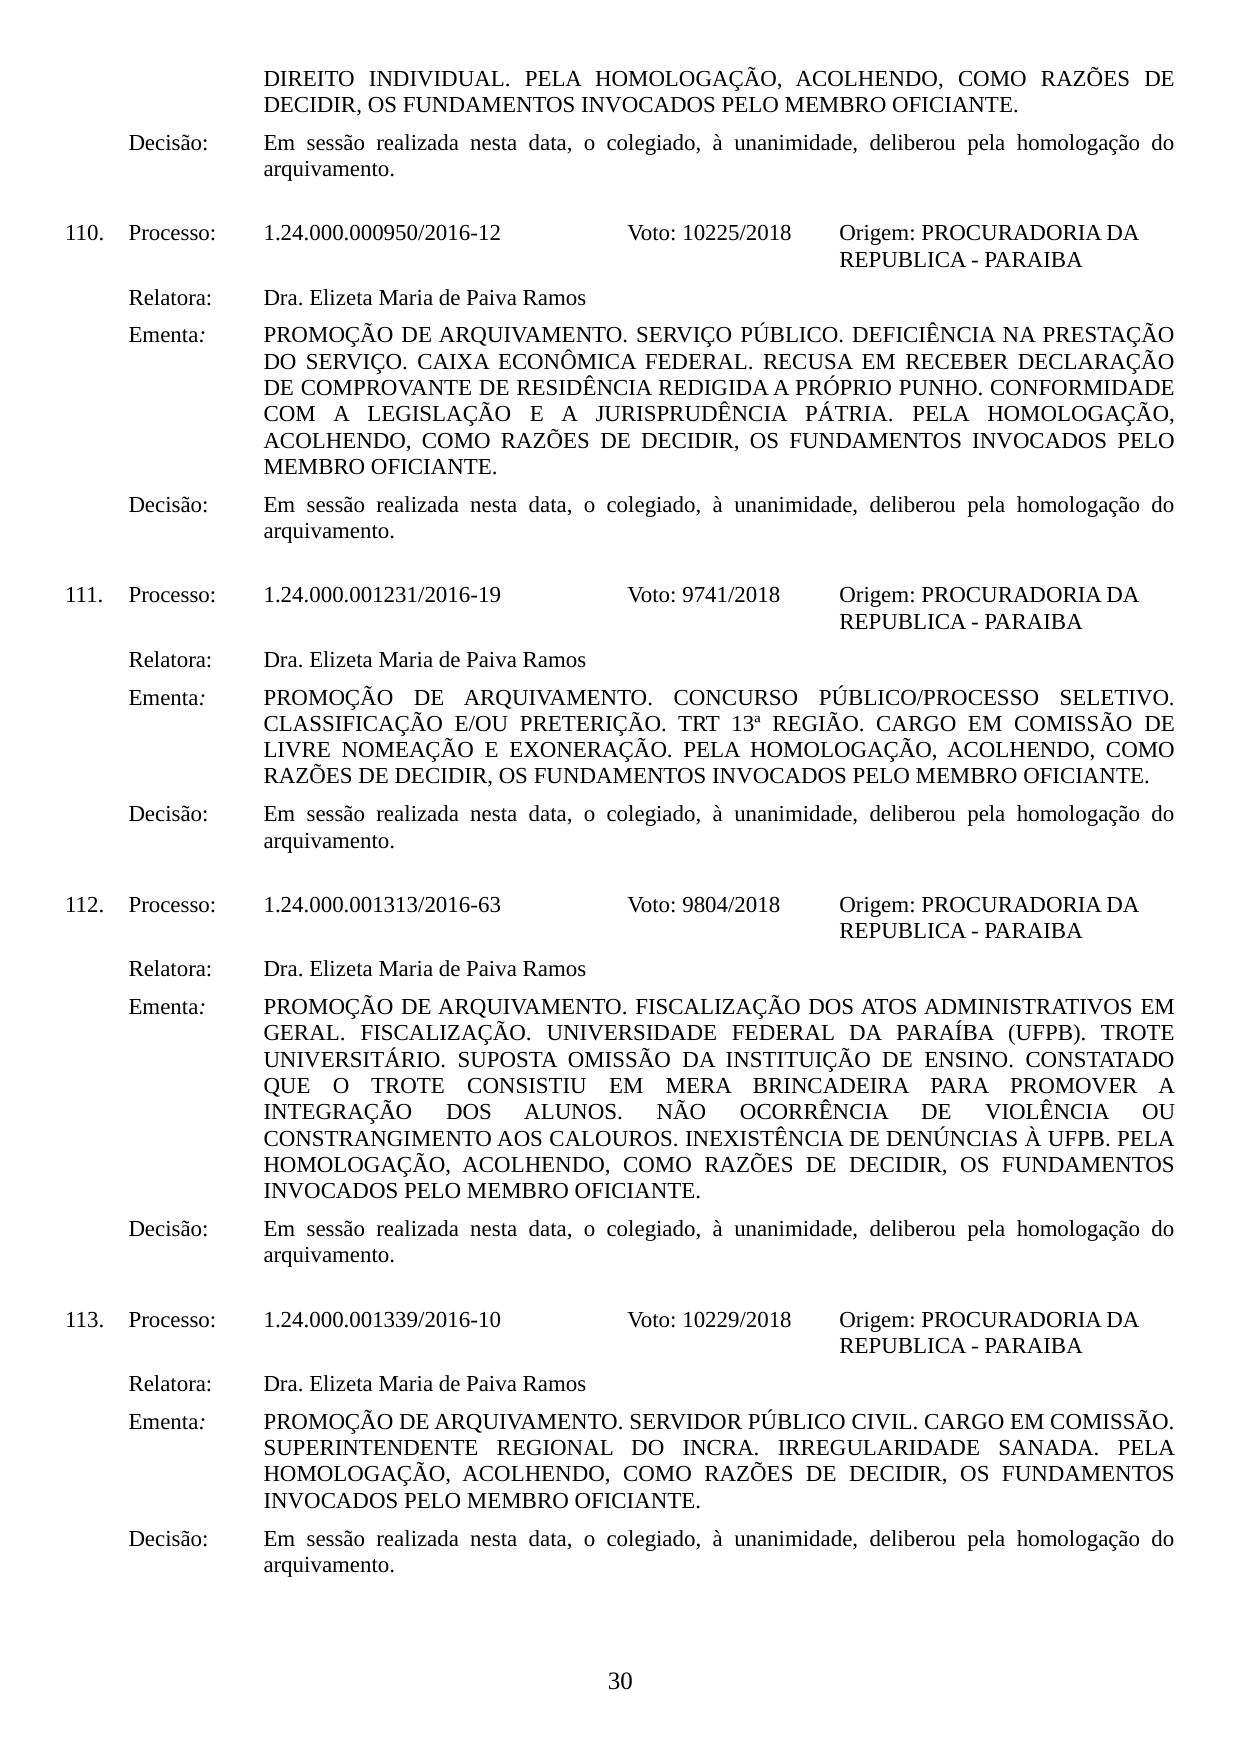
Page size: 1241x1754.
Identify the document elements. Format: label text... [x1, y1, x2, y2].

table_cell Ementa: [123, 1402, 257, 1519]
table_cell [59, 316, 123, 485]
table_header Voto: 10225/2018 [621, 214, 833, 278]
table_header Voto: 10229/2018 [621, 1300, 833, 1364]
table_cell [59, 987, 123, 1209]
table_header 110. [59, 214, 123, 278]
table_cell [59, 678, 123, 795]
table_header 111. [59, 576, 123, 640]
table_header 1.24.000.001339/2016-10 [258, 1300, 621, 1364]
table_header Processo: [123, 1300, 257, 1364]
table_header 112. [59, 885, 123, 949]
table_header Origem: PROCURADORIA DA REPUBLICA - PARAIBA [834, 214, 1181, 278]
table_cell Ementa: [123, 678, 257, 795]
table_header Processo: [123, 885, 257, 949]
table_cell Em sessão realizada nesta data, o colegiado, à unanimidade, deliberou pela homologação do arquivamento. [258, 795, 1181, 859]
table_header Voto: 9804/2018 [621, 885, 833, 949]
table_cell Ementa: [123, 316, 257, 485]
table_cell Decisão: [123, 1210, 257, 1274]
table_cell Dra. Elizeta Maria de Paiva Ramos [258, 1364, 1181, 1402]
table_cell Em sessão realizada nesta data, o colegiado, à unanimidade, deliberou pela homologação do arquivamento. [258, 123, 1181, 187]
table_header 1.24.000.001231/2016-19 [258, 576, 621, 640]
table_header Origem: PROCURADORIA DA REPUBLICA - PARAIBA [834, 885, 1181, 949]
table_header 1.24.000.000950/2016-12 [258, 214, 621, 278]
table_cell Em sessão realizada nesta data, o colegiado, à unanimidade, deliberou pela homologação do arquivamento. [258, 1519, 1181, 1583]
table_cell [59, 1210, 123, 1274]
table_cell Relatora: [123, 278, 257, 316]
table_cell Relatora: [123, 949, 257, 987]
table_cell Em sessão realizada nesta data, o colegiado, à unanimidade, deliberou pela homologação do arquivamento. [258, 1210, 1181, 1274]
table_cell Relatora: [123, 1364, 257, 1402]
table_cell Dra. Elizeta Maria de Paiva Ramos [258, 640, 1181, 678]
table_header 1.24.000.001313/2016-63 [258, 885, 621, 949]
table_header Origem: PROCURADORIA DA REPUBLICA - PARAIBA [834, 576, 1181, 640]
table_cell [59, 640, 123, 678]
table_cell Decisão: [123, 485, 257, 549]
table_cell PROMOÇÃO DE ARQUIVAMENTO. SERVIÇO PÚBLICO. DEFICIÊNCIA NA PRESTAÇÃO DO SERVIÇO. CAIXA ECONÔMICA FEDERAL. RECUSA EM RECEBER DECLARAÇÃO DE COMPROVANTE DE RESIDÊNCIA REDIGIDA A PRÓPRIO PUNHO. CONFORMIDADE COM A LEGISLAÇÃO E A JURISPRUDÊNCIA PÁTRIA. PELA HOMOLOGAÇÃO, ACOLHENDO, COMO RAZÕES DE DECIDIR, OS FUNDAMENTOS INVOCADOS PELO MEMBRO OFICIANTE. [258, 316, 1181, 485]
table_cell [59, 278, 123, 316]
table_cell [59, 59, 123, 123]
table_cell Dra. Elizeta Maria de Paiva Ramos [258, 278, 1181, 316]
table_cell [123, 59, 257, 123]
table_cell [59, 123, 123, 187]
table_cell Decisão: [123, 795, 257, 859]
table_header 113. [59, 1300, 123, 1364]
table_cell [59, 1519, 123, 1583]
table_cell [59, 795, 123, 859]
table_cell Dra. Elizeta Maria de Paiva Ramos [258, 949, 1181, 987]
table_cell [59, 1364, 123, 1402]
table_cell [59, 1402, 123, 1519]
table_cell Ementa: [123, 987, 257, 1209]
table_cell Relatora: [123, 640, 257, 678]
table_header Voto: 9741/2018 [621, 576, 833, 640]
table_header Processo: [123, 576, 257, 640]
table_cell PROMOÇÃO DE ARQUIVAMENTO. SERVIDOR PÚBLICO CIVIL. CARGO EM COMISSÃO. SUPERINTENDENTE REGIONAL DO INCRA. IRREGULARIDADE SANADA. PELA HOMOLOGAÇÃO, ACOLHENDO, COMO RAZÕES DE DECIDIR, OS FUNDAMENTOS INVOCADOS PELO MEMBRO OFICIANTE. [258, 1402, 1181, 1519]
table_cell Decisão: [123, 1519, 257, 1583]
table_header Processo: [123, 214, 257, 278]
table_header Origem: PROCURADORIA DA REPUBLICA - PARAIBA [834, 1300, 1181, 1364]
table_cell Em sessão realizada nesta data, o colegiado, à unanimidade, deliberou pela homologação do arquivamento. [258, 485, 1181, 549]
table_cell Decisão: [123, 123, 257, 187]
table_cell PROMOÇÃO DE ARQUIVAMENTO. FISCALIZAÇÃO DOS ATOS ADMINISTRATIVOS EM GERAL. FISCALIZAÇÃO. UNIVERSIDADE FEDERAL DA PARAÍBA (UFPB). TROTE UNIVERSITÁRIO. SUPOSTA OMISSÃO DA INSTITUIÇÃO DE ENSINO. CONSTATADO QUE O TROTE CONSISTIU EM MERA BRINCADEIRA PARA PROMOVER A INTEGRAÇÃO DOS ALUNOS. NÃO OCORRÊNCIA DE VIOLÊNCIA OU CONSTRANGIMENTO AOS CALOUROS. INEXISTÊNCIA DE DENÚNCIAS À UFPB. PELA HOMOLOGAÇÃO, ACOLHENDO, COMO RAZÕES DE DECIDIR, OS FUNDAMENTOS INVOCADOS PELO MEMBRO OFICIANTE. [258, 987, 1181, 1209]
table_cell [59, 949, 123, 987]
table_cell [59, 485, 123, 549]
table_cell DIREITO INDIVIDUAL. PELA HOMOLOGAÇÃO, ACOLHENDO, COMO RAZÕES DE DECIDIR, OS FUNDAMENTOS INVOCADOS PELO MEMBRO OFICIANTE. [258, 59, 1181, 123]
table_cell PROMOÇÃO DE ARQUIVAMENTO. CONCURSO PÚBLICO/PROCESSO SELETIVO. CLASSIFICAÇÃO E/OU PRETERIÇÃO. TRT 13ª REGIÃO. CARGO EM COMISSÃO DE LIVRE NOMEAÇÃO E EXONERAÇÃO. PELA HOMOLOGAÇÃO, ACOLHENDO, COMO RAZÕES DE DECIDIR, OS FUNDAMENTOS INVOCADOS PELO MEMBRO OFICIANTE. [258, 678, 1181, 795]
